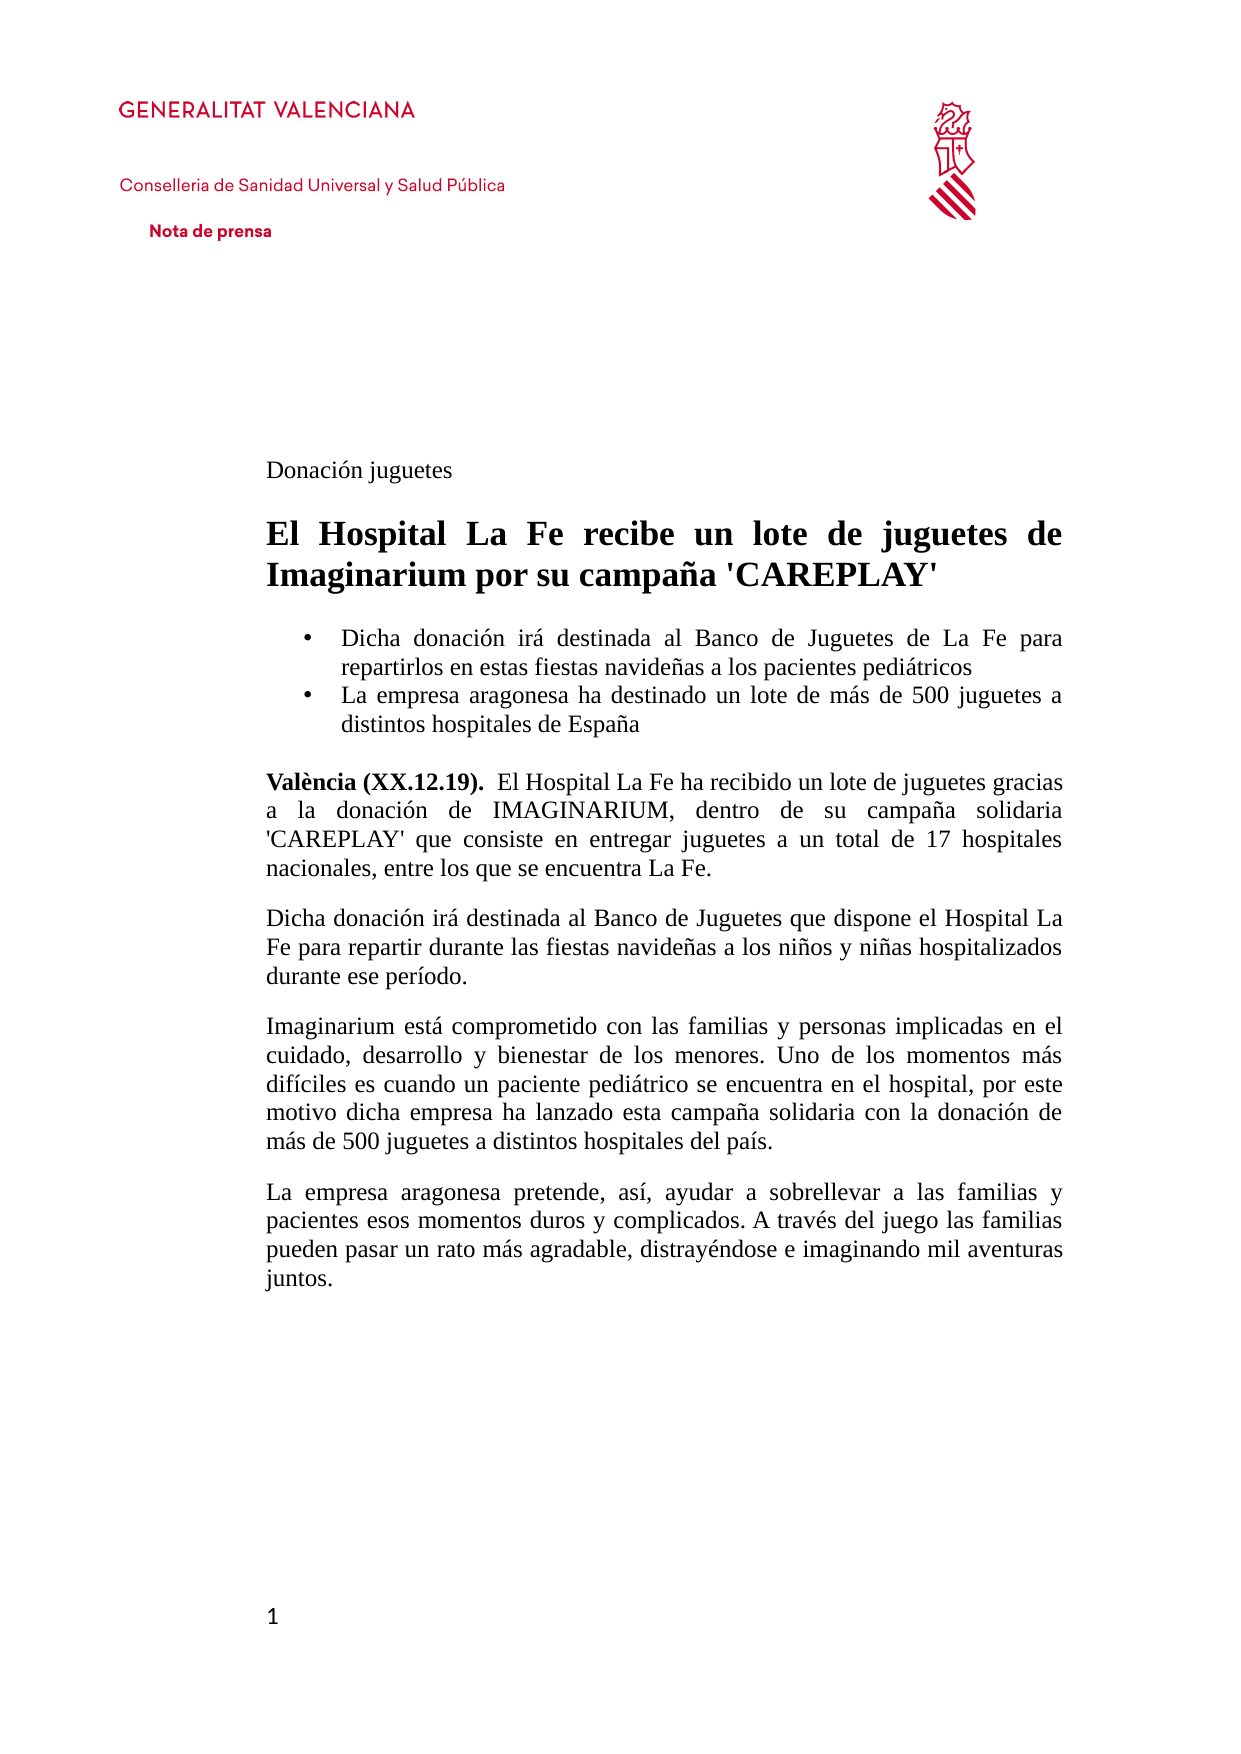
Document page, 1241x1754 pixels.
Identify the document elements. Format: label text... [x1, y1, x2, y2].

text La empresa aragonesa pretende, así, ayudar a sobrellevar a las familias y pacientes esos momentos duros y complicados. A través del juego las familias pueden pasar un rato más agradable, distrayéndose e imaginando mil aventuras juntos. [266, 1177, 1064, 1292]
picture [119, 101, 976, 241]
list Dicha donación irá destinada al Banco de Juguetes de La Fe para repartirlos en estas fiestas navideñas a los pacientes pediátricos [303, 623, 1064, 681]
text Dicha donación irá destinada al Banco de Juguetes que dispone el Hospital La Fe para repartir durante las fiestas navideñas a los niños y niñas hospitalizados durante ese período. [266, 903, 1064, 990]
text Imaginarium está comprometido con las familias y personas implicadas en el cuidado, desarrollo y bienestar de los menores. Uno de los momentos más difíciles es cuando un paciente pediátrico se encuentra en el hospital, por este motivo dicha empresa ha lanzado esta campaña solidaria con la donación de más de 500 juguetes a distintos hospitales del país. [266, 1011, 1064, 1155]
text Donación juguetes [266, 455, 1064, 484]
text València (XX.12.19). El Hospital La Fe ha recibido un lote de juguetes gracias a la donación de IMAGINARIUM, dentro de su campaña solidaria 'CAREPLAY' que consiste en entregar juguetes a un total de 17 hospitales nacionales, entre los que se encuentra La Fe. [266, 767, 1064, 882]
text El Hospital La Fe recibe un lote de juguetes de Imaginarium por su campaña 'CAREPLAY' [266, 513, 1064, 594]
list La empresa aragonesa ha destinado un lote de más de 500 juguetes a distintos hospitales de España [303, 681, 1064, 738]
